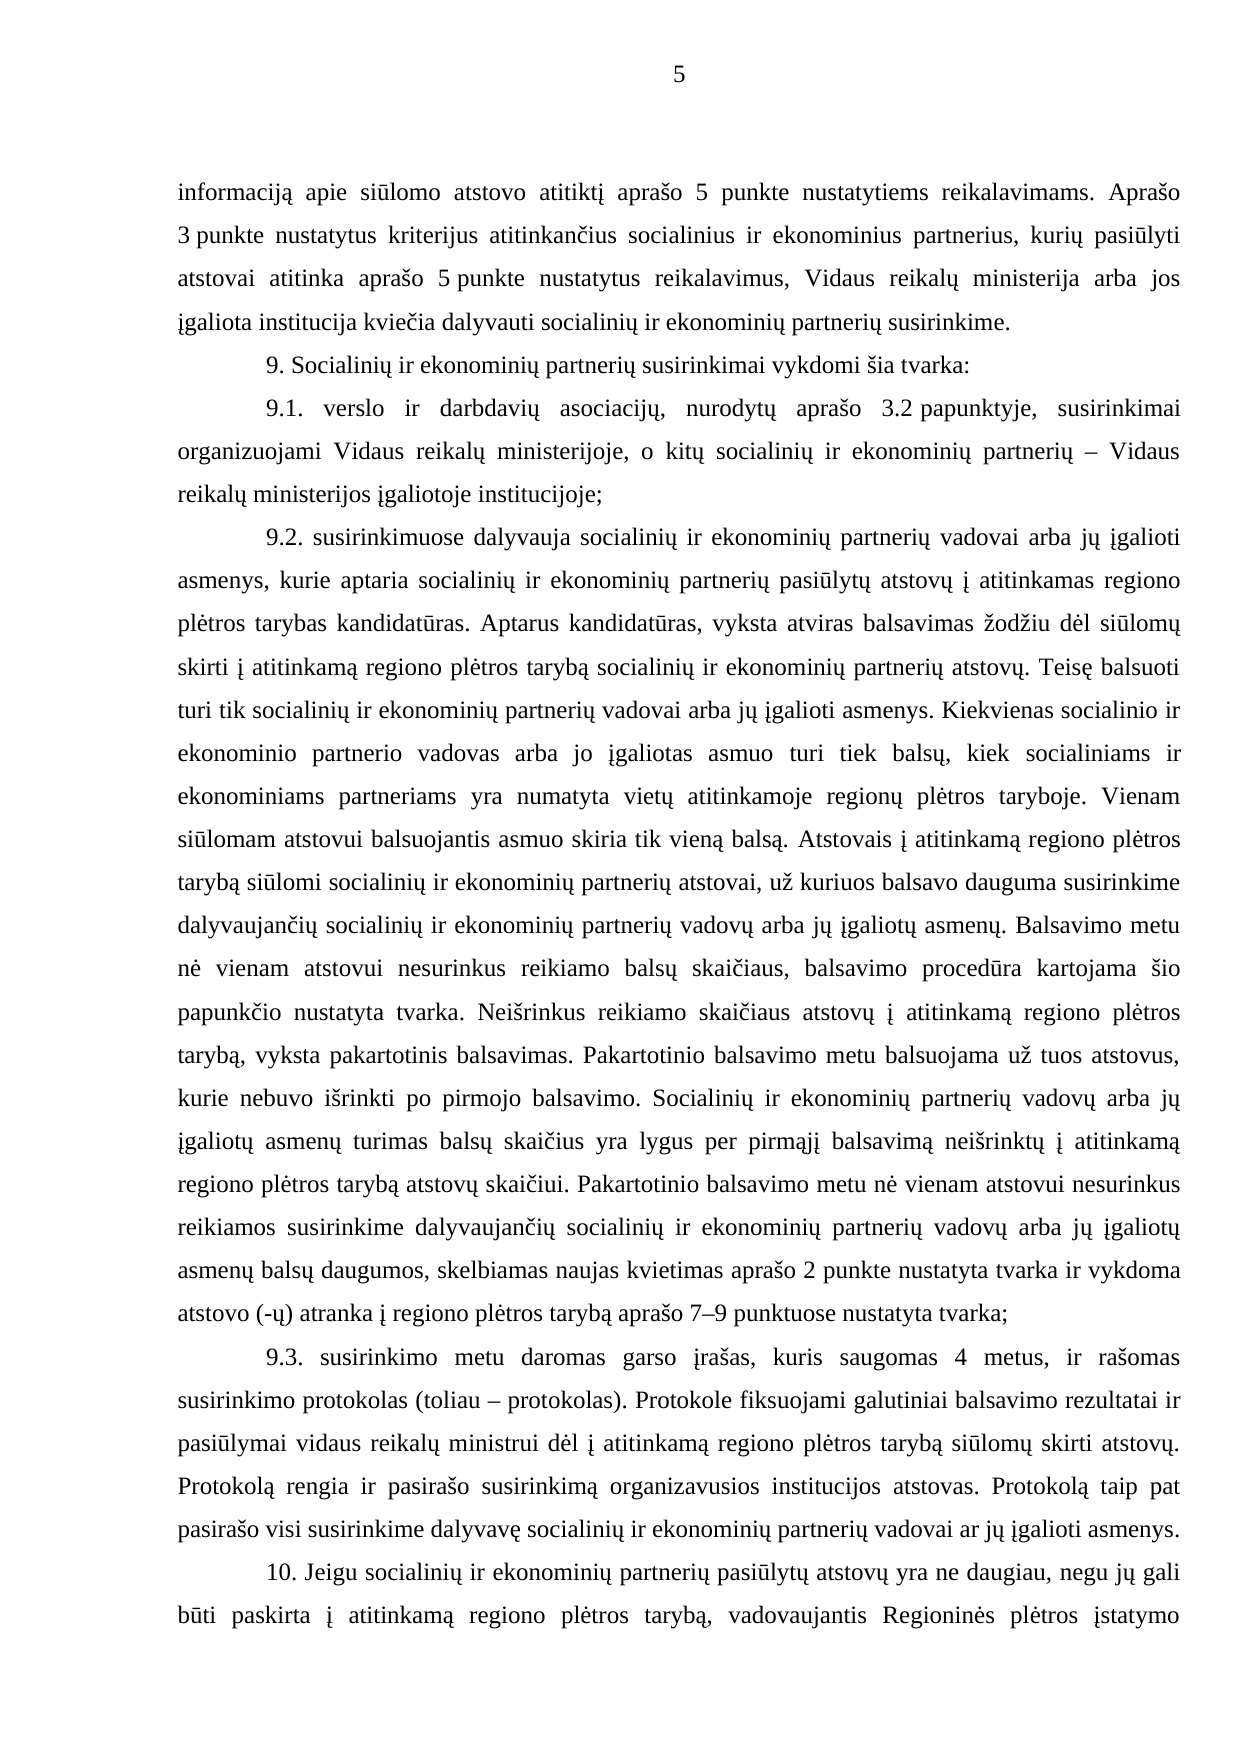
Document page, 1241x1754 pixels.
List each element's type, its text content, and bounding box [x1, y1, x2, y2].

text informaciją apie siūlomo atstovo atitiktį aprašo 5 punkte nustatytiems reikalavimams. Aprašo 3 punkte nustatytus kriterijus atitinkančius socialinius ir ekonominius partnerius, kurių pasiūlyti atstovai atitinka aprašo 5 punkte nustatytus reikalavimus, Vidaus reikalų ministerija arba jos įgaliota institucija kviečia dalyvauti socialinių ir ekonominių partnerių susirinkime. [177, 177, 1181, 335]
text 9.2. susirinkimuose dalyvauja socialinių ir ekonominių partnerių vadovai arba jų įgalioti asmenys, kurie aptaria socialinių ir ekonominių partnerių pasiūlytų atstovų į atitinkamas regiono plėtros tarybas kandidatūras. Aptarus kandidatūras, vyksta atviras balsavimas žodžiu dėl siūlomų skirti į atitinkamą regiono plėtros tarybą socialinių ir ekonominių partnerių atstovų. Teisę balsuoti turi tik socialinių ir ekonominių partnerių vadovai arba jų įgalioti asmenys. Kiekvienas socialinio ir ekonominio partnerio vadovas arba jo įgaliotas asmuo turi tiek balsų, kiek socialiniams ir ekonominiams partneriams yra numatyta vietų atitinkamoje regionų plėtros taryboje. Vienam siūlomam atstovui balsuojantis asmuo skiria tik vieną balsą. Atstovais į atitinkamą regiono plėtros tarybą siūlomi socialinių ir ekonominių partnerių atstovai, už kuriuos balsavo dauguma susirinkime dalyvaujančių socialinių ir ekonominių partnerių vadovų arba jų įgaliotų asmenų. Balsavimo metu nė vienam atstovui nesurinkus reikiamo balsų skaičiaus, balsavimo procedūra kartojama šio papunkčio nustatyta tvarka. Neišrinkus reikiamo skaičiaus atstovų į atitinkamą regiono plėtros tarybą, vyksta pakartotinis balsavimas. Pakartotinio balsavimo metu balsuojama už tuos atstovus, kurie nebuvo išrinkti po pirmojo balsavimo. Socialinių ir ekonominių partnerių vadovų arba jų įgaliotų asmenų turimas balsų skaičius yra lygus per pirmąjį balsavimą neišrinktų į atitinkamą regiono plėtros tarybą atstovų skaičiui. Pakartotinio balsavimo metu nė vienam atstovui nesurinkus reikiamos susirinkime dalyvaujančių socialinių ir ekonominių partnerių vadovų arba jų įgaliotų asmenų balsų daugumos, skelbiamas naujas kvietimas aprašo 2 punkte nustatyta tvarka ir vykdoma atstovo (-ų) atranka į regiono plėtros tarybą aprašo 7–9 punktuose nustatyta tvarka; [177, 522, 1181, 1327]
text 9.1. verslo ir darbdavių asociacijų, nurodytų aprašo 3.2 papunktyje, susirinkimai organizuojami Vidaus reikalų ministerijoje, o kitų socialinių ir ekonominių partnerių – Vidaus reikalų ministerijos įgaliotoje institucijoje; [177, 393, 1181, 508]
text 10. Jeigu socialinių ir ekonominių partnerių pasiūlytų atstovų yra ne daugiau, negu jų gali būti paskirta į atitinkamą regiono plėtros tarybą, vadovaujantis Regioninės plėtros įstatymo [177, 1557, 1181, 1629]
text 9. Socialinių ir ekonominių partnerių susirinkimai vykdomi šia tvarka: [177, 350, 1181, 378]
text 9.3. susirinkimo metu daromas garso įrašas, kuris saugomas 4 metus, ir rašomas susirinkimo protokolas (toliau – protokolas). Protokole fiksuojami galutiniai balsavimo rezultatai ir pasiūlymai vidaus reikalų ministrui dėl į atitinkamą regiono plėtros tarybą siūlomų skirti atstovų. Protokolą rengia ir pasirašo susirinkimą organizavusios institucijos atstovas. Protokolą taip pat pasirašo visi susirinkime dalyvavę socialinių ir ekonominių partnerių vadovai ar jų įgalioti asmenys. [177, 1342, 1181, 1543]
